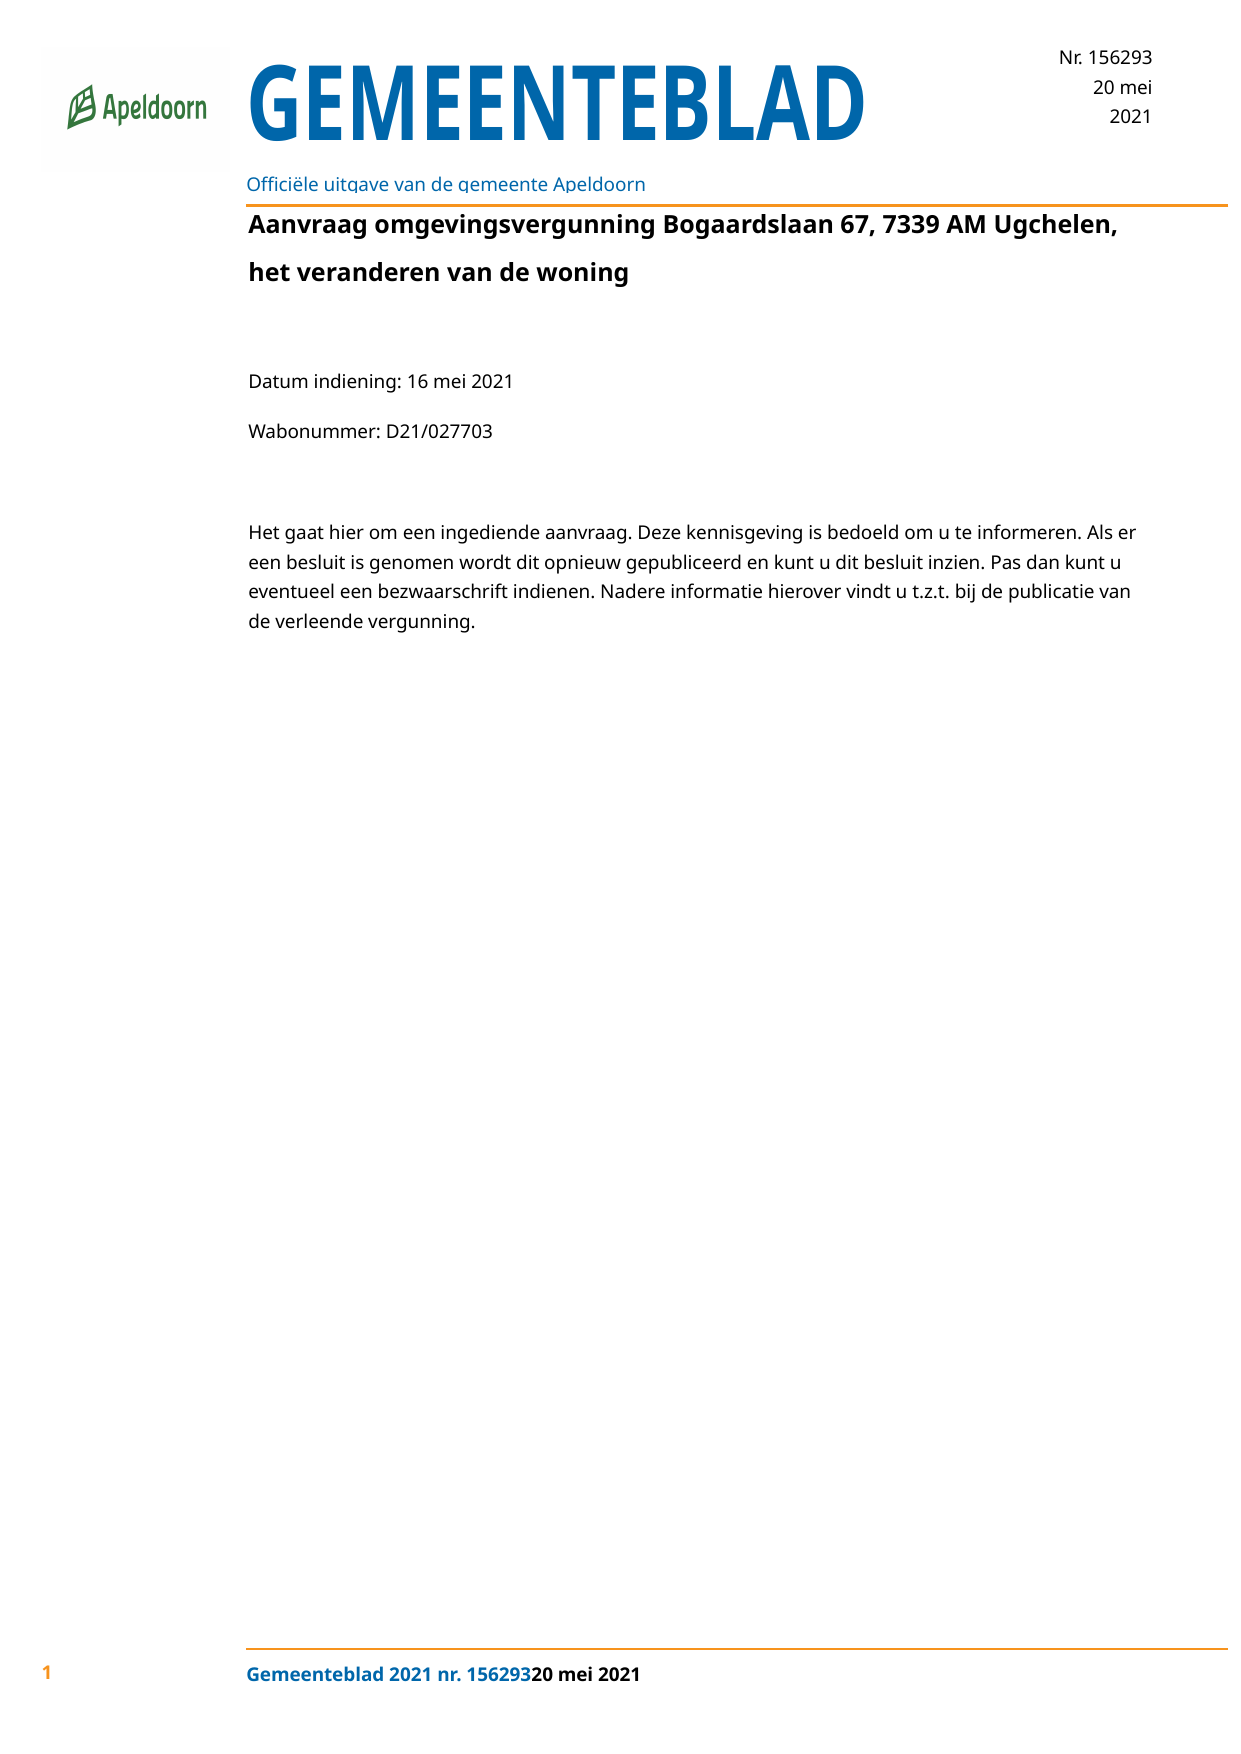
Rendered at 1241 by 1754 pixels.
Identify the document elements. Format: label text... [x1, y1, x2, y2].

picture [41, 47, 231, 172]
text Aanvraag omgevingsvergunning Bogaardslaan 67, 7339 AM Ugchelen, het veranderen van de woning [248, 207, 1152, 288]
text Het gaat hier om een ingediende aanvraag. Deze kennisgeving is bedoeld om u te informeren. Als er een besluit is genomen wordt dit opnieuw gepubliceerd en kunt u dit besluit inzien. Pas dan kunt u eventueel een bezwaarschrift indienen. Nadere informatie hierover vindt u t.z.t. bij de publicatie van de verleende vergunning. [248, 519, 1152, 634]
text Wabonummer: D21/027703 [248, 419, 1152, 444]
text Datum indiening: 16 mei 2021 [248, 368, 1152, 394]
